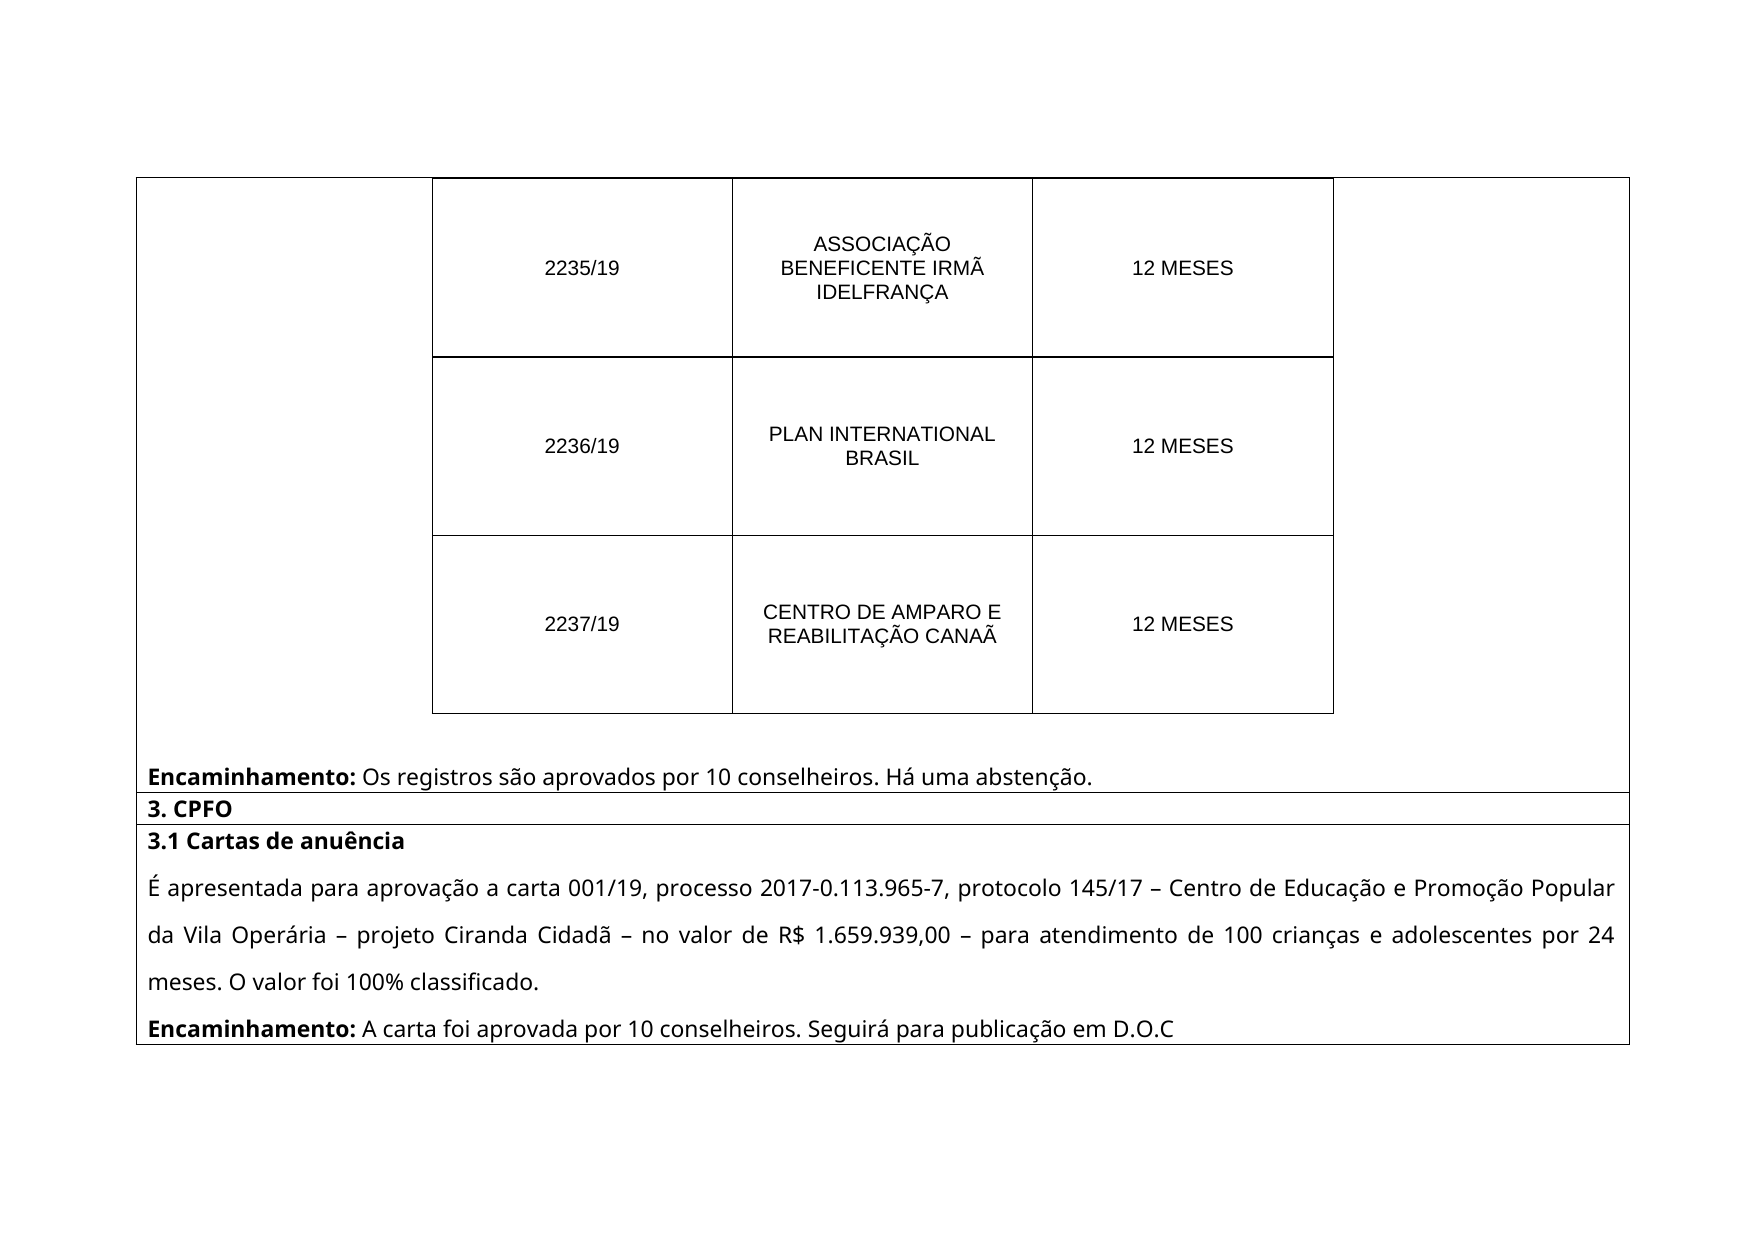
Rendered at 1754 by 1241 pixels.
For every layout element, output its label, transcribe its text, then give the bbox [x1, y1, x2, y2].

table_cell 12 MESES [1033, 536, 1333, 713]
table_cell 2237/19 [433, 536, 732, 713]
table_cell 2235/19 [433, 179, 732, 356]
table_cell ASSOCIAÇÃO BENEFICENTE IRMÃ IDELFRANÇA [733, 179, 1032, 356]
table_cell 3. CPFO [137, 793, 1629, 824]
table_cell 12 MESES [1033, 358, 1333, 534]
table_cell 3.1 Cartas de anuência É apresentada para aprovação a carta 001/19, processo 2017-0.113.965-7, protocolo 145/17 – Centro de Educação e Promoção Popular da Vila Operária – projeto Ciranda Cidadã – no valor de R$ 1.659.939,00 – para atendimento de 100 crianças e adolescentes por 24 meses. O valor foi 100% classificado. Encaminhamento: A carta foi aprovada por 10 conselheiros. Seguirá para publicação em D.O.C [137, 825, 1629, 1044]
table_cell Encaminhamento: Os registros são aprovados por 10 conselheiros. Há uma abstenção. [137, 178, 1629, 792]
table_cell 12 MESES [1033, 179, 1333, 356]
table_cell 2236/19 [433, 358, 732, 534]
table_cell CENTRO DE AMPARO E REABILITAÇÃO CANAÃ [733, 536, 1032, 713]
table_cell PLAN INTERNATIONAL BRASIL [733, 358, 1032, 534]
